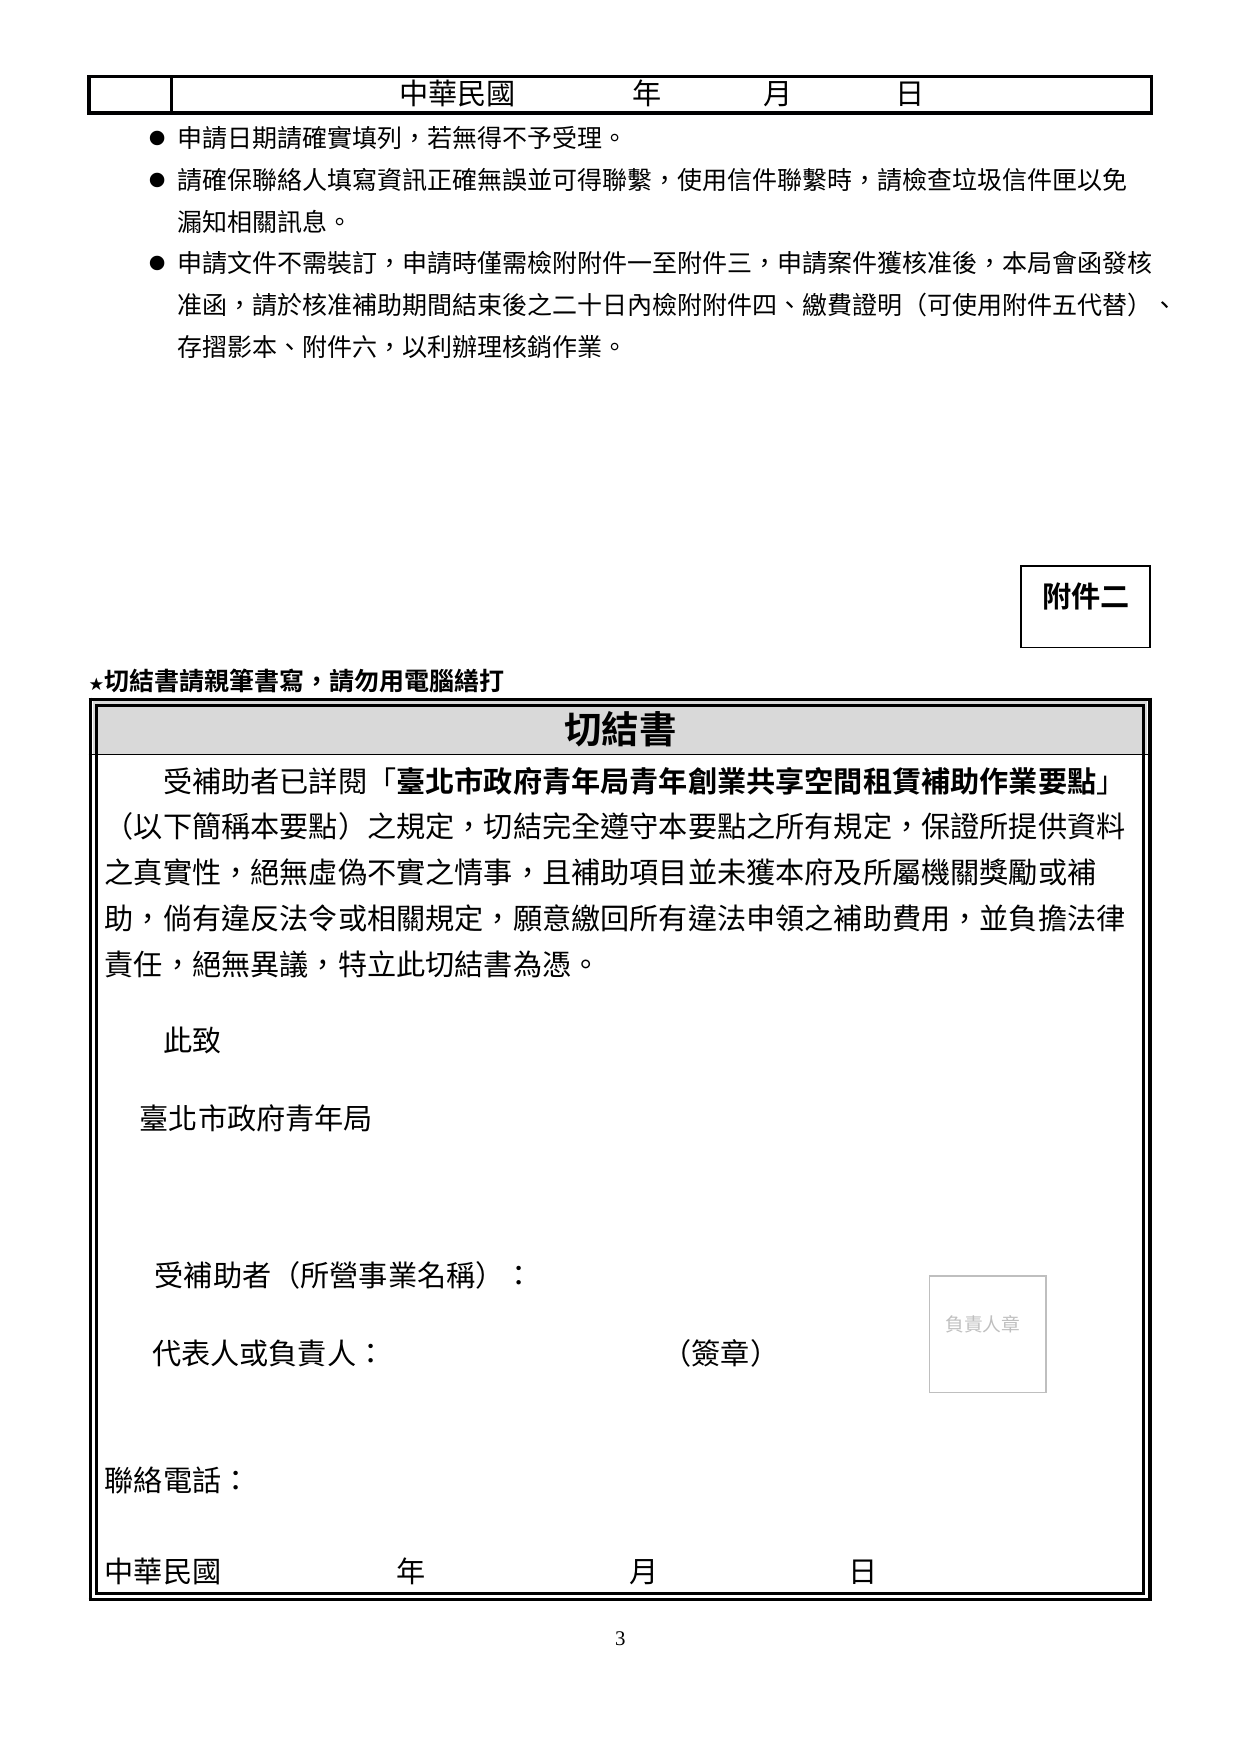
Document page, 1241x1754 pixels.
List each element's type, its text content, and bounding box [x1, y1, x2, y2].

table_header 切結書 [93, 701, 1147, 754]
list 請確保聯絡人填寫資訊正確無誤並可得聯繫，使用信件聯繫時，請檢查垃圾信件匣以免 [148, 156, 1240, 198]
table_cell 中華民國 年 月 日 [173, 78, 1150, 111]
list 申請日期請確實填列，若無得不予受理。 [148, 114, 1240, 156]
text 漏知相關訊息。 [89, 198, 1152, 239]
text ★切結書請親筆書寫，請勿用電腦繕打 [89, 661, 1152, 697]
table_cell 受補助者已詳閱「臺北市政府青年局青年創業共享空間租賃補助作業要點」（以下簡稱本要點）之規定，切結完全遵守本要點之所有規定，保證所提供資料之真實性，絕無虛偽不實之情事，且補助項目並未獲本府及所屬機關獎勵或補助，倘有違反法令或相關規定，願意繳回所有違法申領之補助費用，並負擔法律責任，絕無異議，特立此切結書為憑。 此致 臺北市政府青年局 受補助者（所營事業名稱）： 代表人或負責人： （簽章） 聯絡電話： 中華民國 年 月 日 [98, 755, 1142, 1592]
table_cell [91, 78, 170, 111]
text 附件二 [1037, 574, 1134, 616]
text 准函，請於核准補助期間結束後之二十日內檢附附件四、繳費證明（可使用附件五代替）、 [89, 281, 1152, 323]
text 存摺影本、附件六，以利辦理核銷作業。 [89, 323, 1152, 364]
list 申請文件不需裝訂，申請時僅需檢附附件一至附件三，申請案件獲核准後，本局會函發核 [148, 239, 1240, 281]
